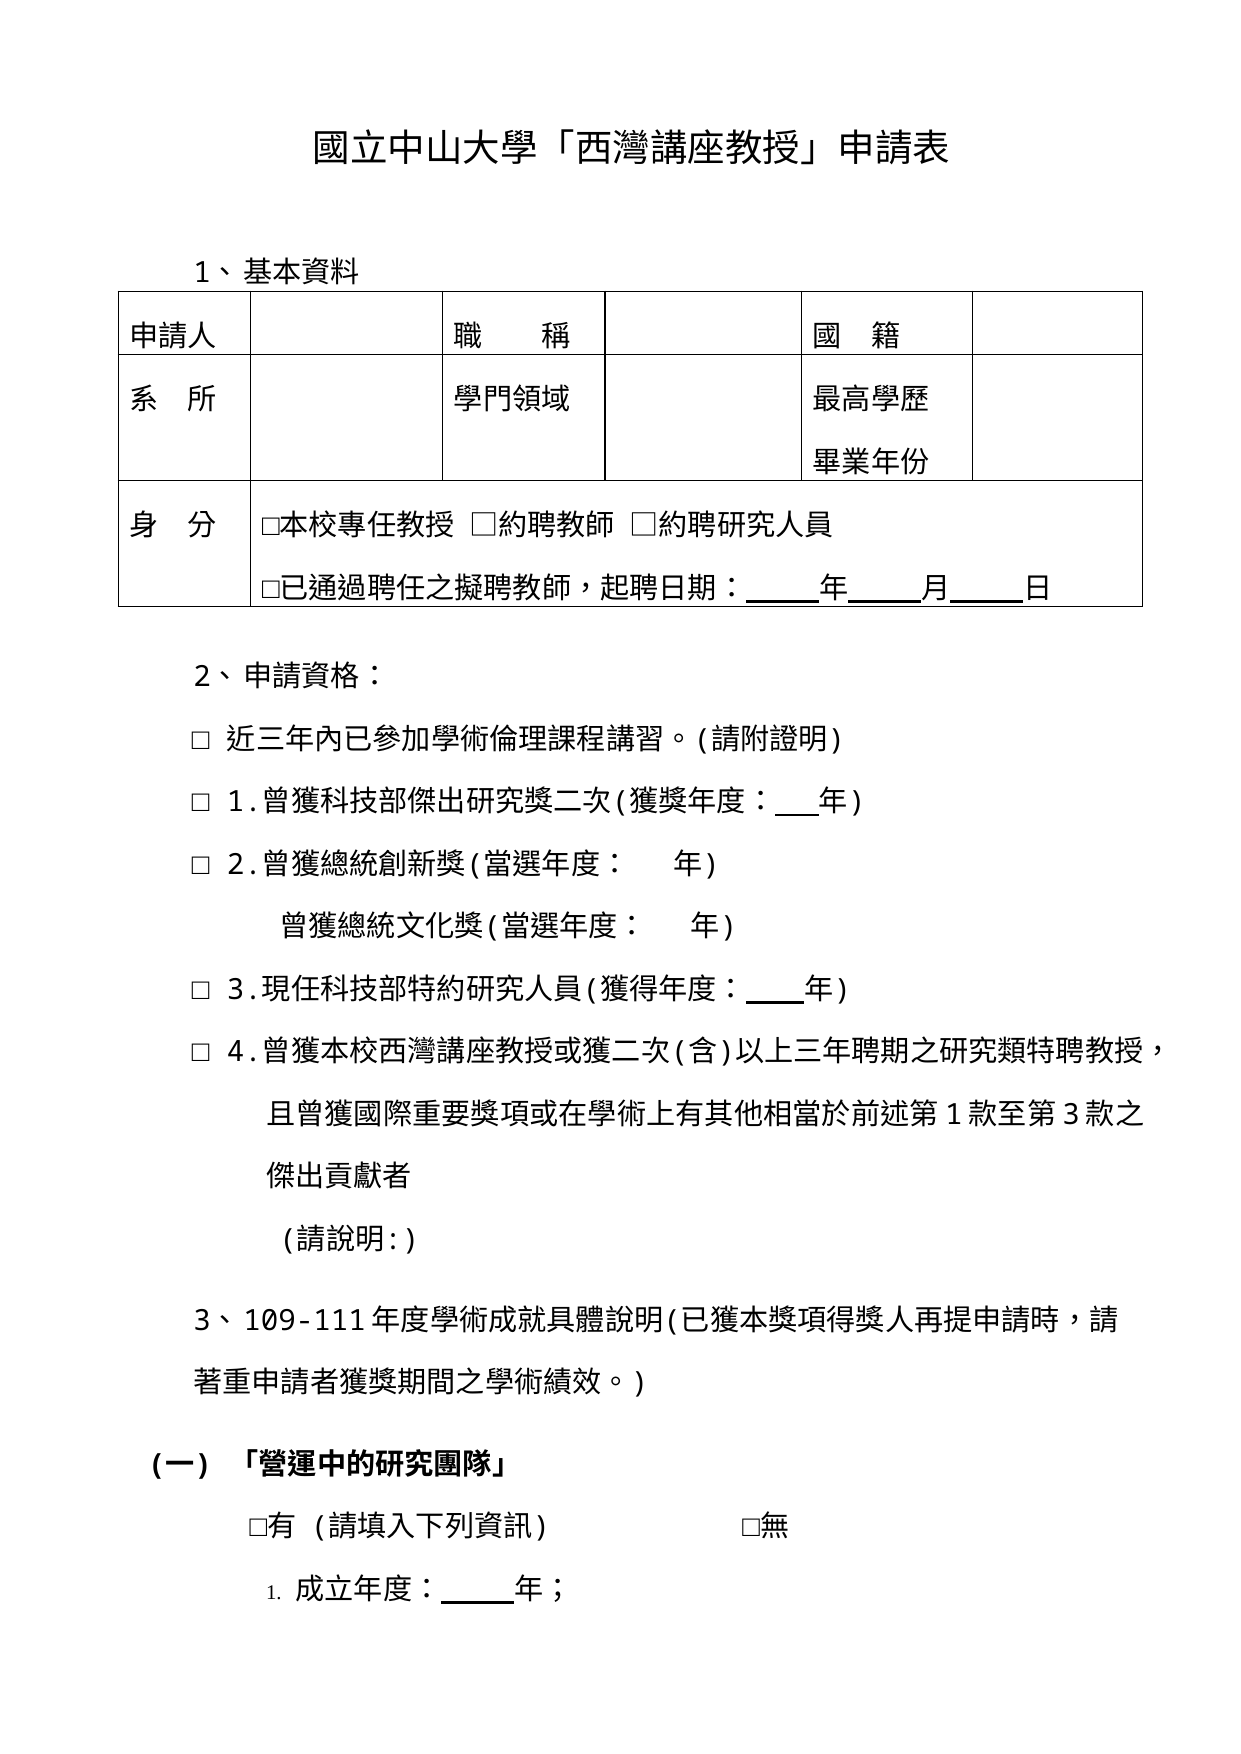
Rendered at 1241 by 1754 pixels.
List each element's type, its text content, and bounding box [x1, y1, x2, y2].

text (請說明:) [192, 1195, 1144, 1257]
text (一) 「營運中的研究團隊」 [148, 1420, 1144, 1482]
table_cell [973, 355, 1142, 480]
list 基本資料 [193, 228, 1144, 291]
text □ 4.曾獲本校西灣講座教授或獲二次(含)以上三年聘期之研究類特聘教授，且曾獲國際重要獎項或在學術上有其他相當於前述第1款至第3款之傑出貢獻者 [192, 1007, 1144, 1195]
table_header 申請人 [119, 292, 250, 354]
table_header [606, 292, 801, 354]
table_header [251, 292, 442, 354]
table_cell 身 分 [119, 481, 250, 606]
text □ 2.曾獲總統創新獎(當選年度： 年) [192, 820, 1144, 882]
list 成立年度： 年； [262, 1545, 1144, 1607]
table_cell [251, 355, 442, 480]
text 國立中山大學「西灣講座教授」申請表 [118, 103, 1144, 166]
table_header 職 稱 [443, 292, 604, 354]
list 109-111年度學術成就具體說明(已獲本獎項得獎人再提申請時，請著重申請者獲獎期間之學術績效。) [193, 1276, 1144, 1401]
text □有 (請填入下列資訊) □無 [162, 1482, 1144, 1545]
list 申請資格： [193, 632, 1144, 695]
text 曾獲總統文化獎(當選年度： 年) [192, 882, 1144, 945]
table_header [973, 292, 1142, 354]
table_cell 最高學歷 畢業年份 [802, 355, 972, 480]
table_cell 學門領域 [443, 355, 604, 480]
table_cell □本校專任教授 □約聘教師 □約聘研究人員 □已通過聘任之擬聘教師，起聘日期： 年 月 日 [251, 481, 1142, 606]
text □ 3.現任科技部特約研究人員(獲得年度： 年) [192, 945, 1144, 1007]
text □ 近三年內已參加學術倫理課程講習。(請附證明) [192, 695, 1144, 757]
table_cell 系 所 [119, 355, 250, 480]
text □ 1.曾獲科技部傑出研究獎二次(獲獎年度： 年) [192, 757, 1144, 820]
table_cell [606, 355, 801, 480]
table_header 國 籍 [802, 292, 972, 354]
